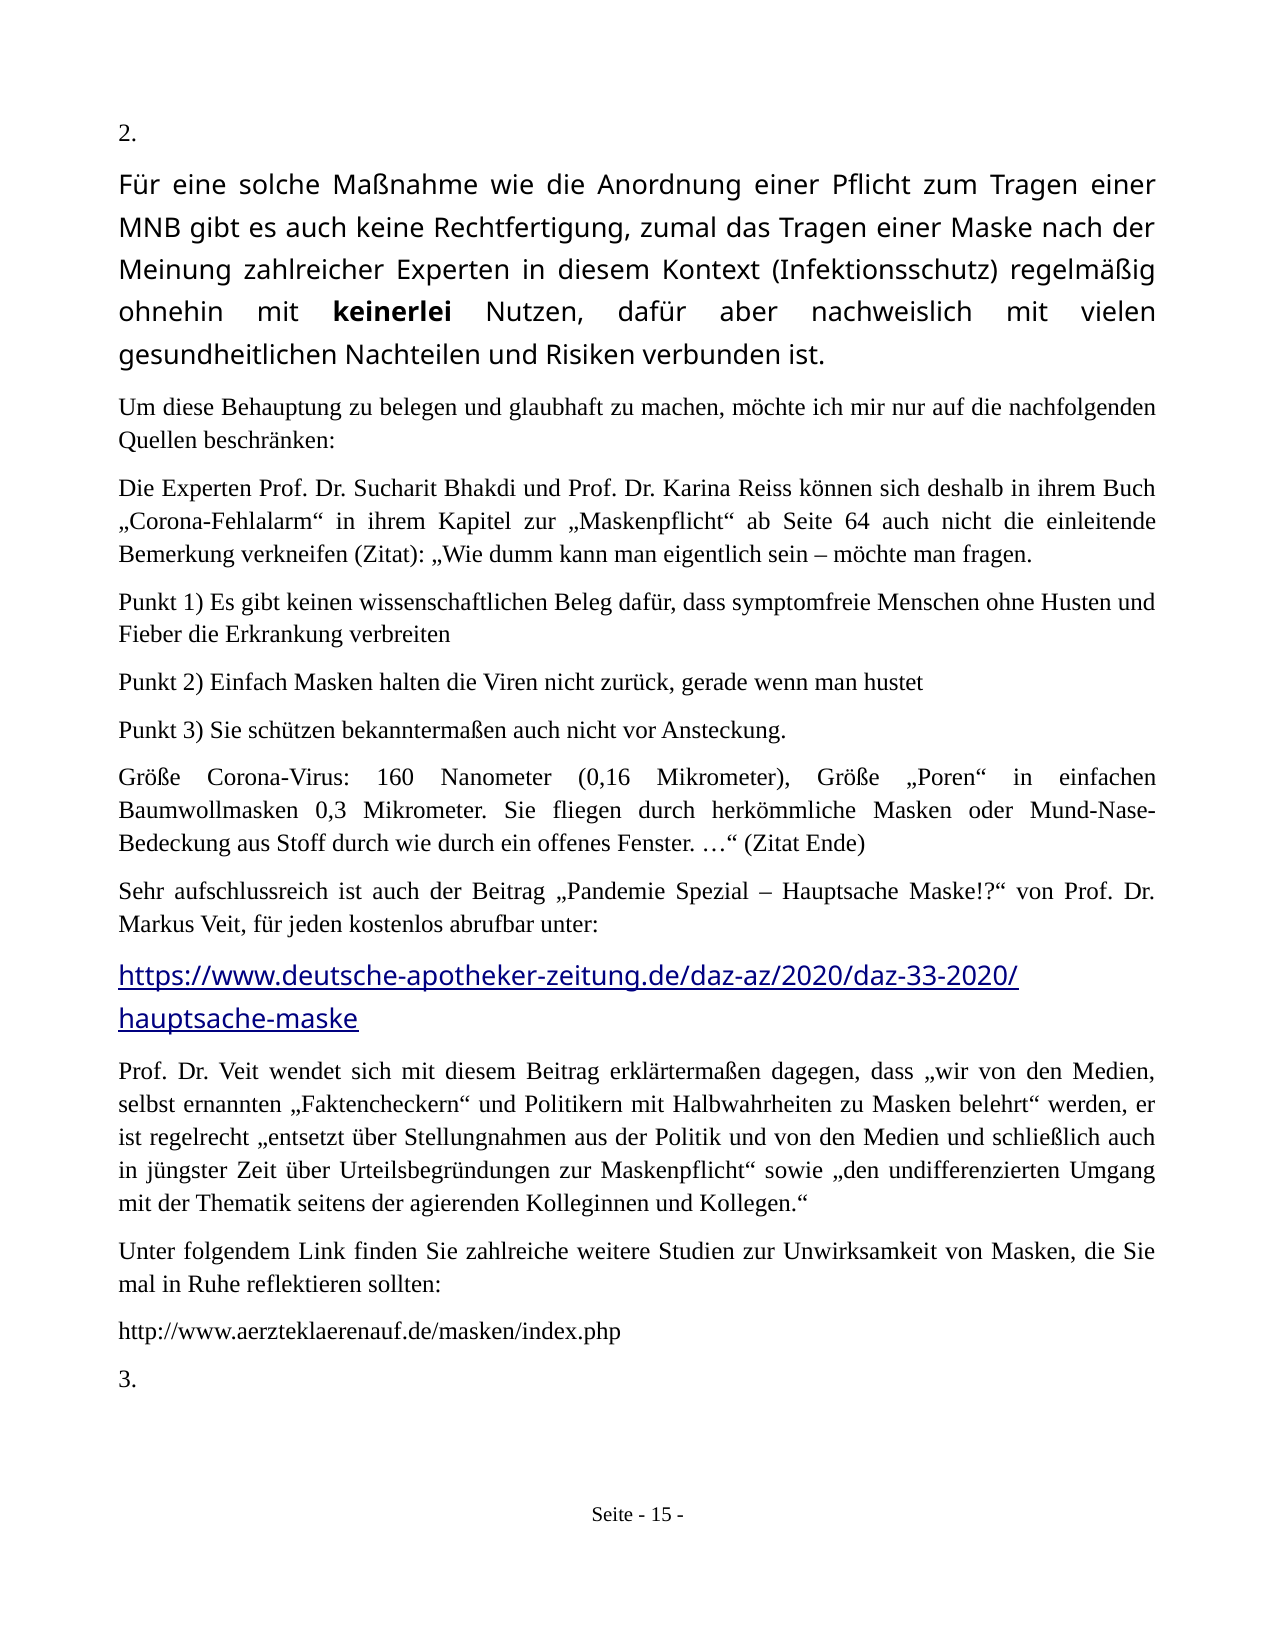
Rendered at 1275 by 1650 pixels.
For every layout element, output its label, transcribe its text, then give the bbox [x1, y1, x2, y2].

text Unter folgendem Link finden Sie zahlreiche weitere Studien zur Unwirksamkeit von Masken, die Sie mal in Ruhe reflektieren sollten: [118, 1236, 1157, 1297]
text Größe Corona-Virus: 160 Nanometer (0,16 Mikrometer), Größe „Poren“ in einfachen Baumwollmasken 0,3 Mikrometer. Sie fliegen durch herkömmliche Masken oder Mund-Nase-Bedeckung aus Stoff durch wie durch ein offenes Fenster. …“ (Zitat Ende) [118, 762, 1157, 857]
text http://www.aerzteklaerenauf.de/masken/index.php [118, 1316, 1157, 1345]
text Für eine solche Maßnahme wie die Anordnung einer Pflicht zum Tragen einer MNB gibt es auch keine Rechtfertigung, zumal das Tragen einer Maske nach der Meinung zahlreicher Experten in diesem Kontext (Infektionsschutz) regelmäßig ohnehin mit keinerlei Nutzen, dafür aber nachweislich mit vielen gesundheitlichen Nachteilen und Risiken verbunden ist. [118, 166, 1157, 372]
text Die Experten Prof. Dr. Sucharit Bhakdi und Prof. Dr. Karina Reiss können sich deshalb in ihrem Buch „Corona-Fehlalarm“ in ihrem Kapitel zur „Maskenpflicht“ ab Seite 64 auch nicht die einleitende Bemerkung verkneifen (Zitat): „Wie dumm kann man eigentlich sein – möchte man fragen. [118, 473, 1157, 568]
text Prof. Dr. Veit wendet sich mit diesem Beitrag erklärtermaßen dagegen, dass „wir von den Medien, selbst ernannten „Faktencheckern“ und Politikern mit Halbwahrheiten zu Masken belehrt“ werden, er ist regelrecht „entsetzt über Stellungnahmen aus der Politik und von den Medien und schließlich auch in jüngster Zeit über Urteilsbegründungen zur Maskenpflicht“ sowie „den undifferenzierten Umgang mit der Thematik seitens der agierenden Kolleginnen und Kollegen.“ [118, 1056, 1157, 1217]
text Punkt 1) Es gibt keinen wissenschaftlichen Beleg dafür, dass symptomfreie Menschen ohne Husten und Fieber die Erkrankung verbreiten [118, 587, 1157, 648]
text 3. [118, 1364, 1157, 1393]
text https://www.deutsche-apotheker-zeitung.de/daz-az/2020/daz-33-2020/hauptsache-maske [118, 957, 1157, 1036]
text 2. [118, 118, 1157, 147]
text Punkt 2) Einfach Masken halten die Viren nicht zurück, gerade wenn man hustet [118, 667, 1157, 696]
text Punkt 3) Sie schützen bekanntermaßen auch nicht vor Ansteckung. [118, 715, 1157, 743]
text Um diese Behauptung zu belegen und glaubhaft zu machen, möchte ich mir nur auf die nachfolgenden Quellen beschränken: [118, 392, 1157, 454]
text Sehr aufschlussreich ist auch der Beitrag „Pandemie Spezial – Hauptsache Maske!?“ von Prof. Dr. Markus Veit, für jeden kostenlos abrufbar unter: [118, 876, 1157, 938]
